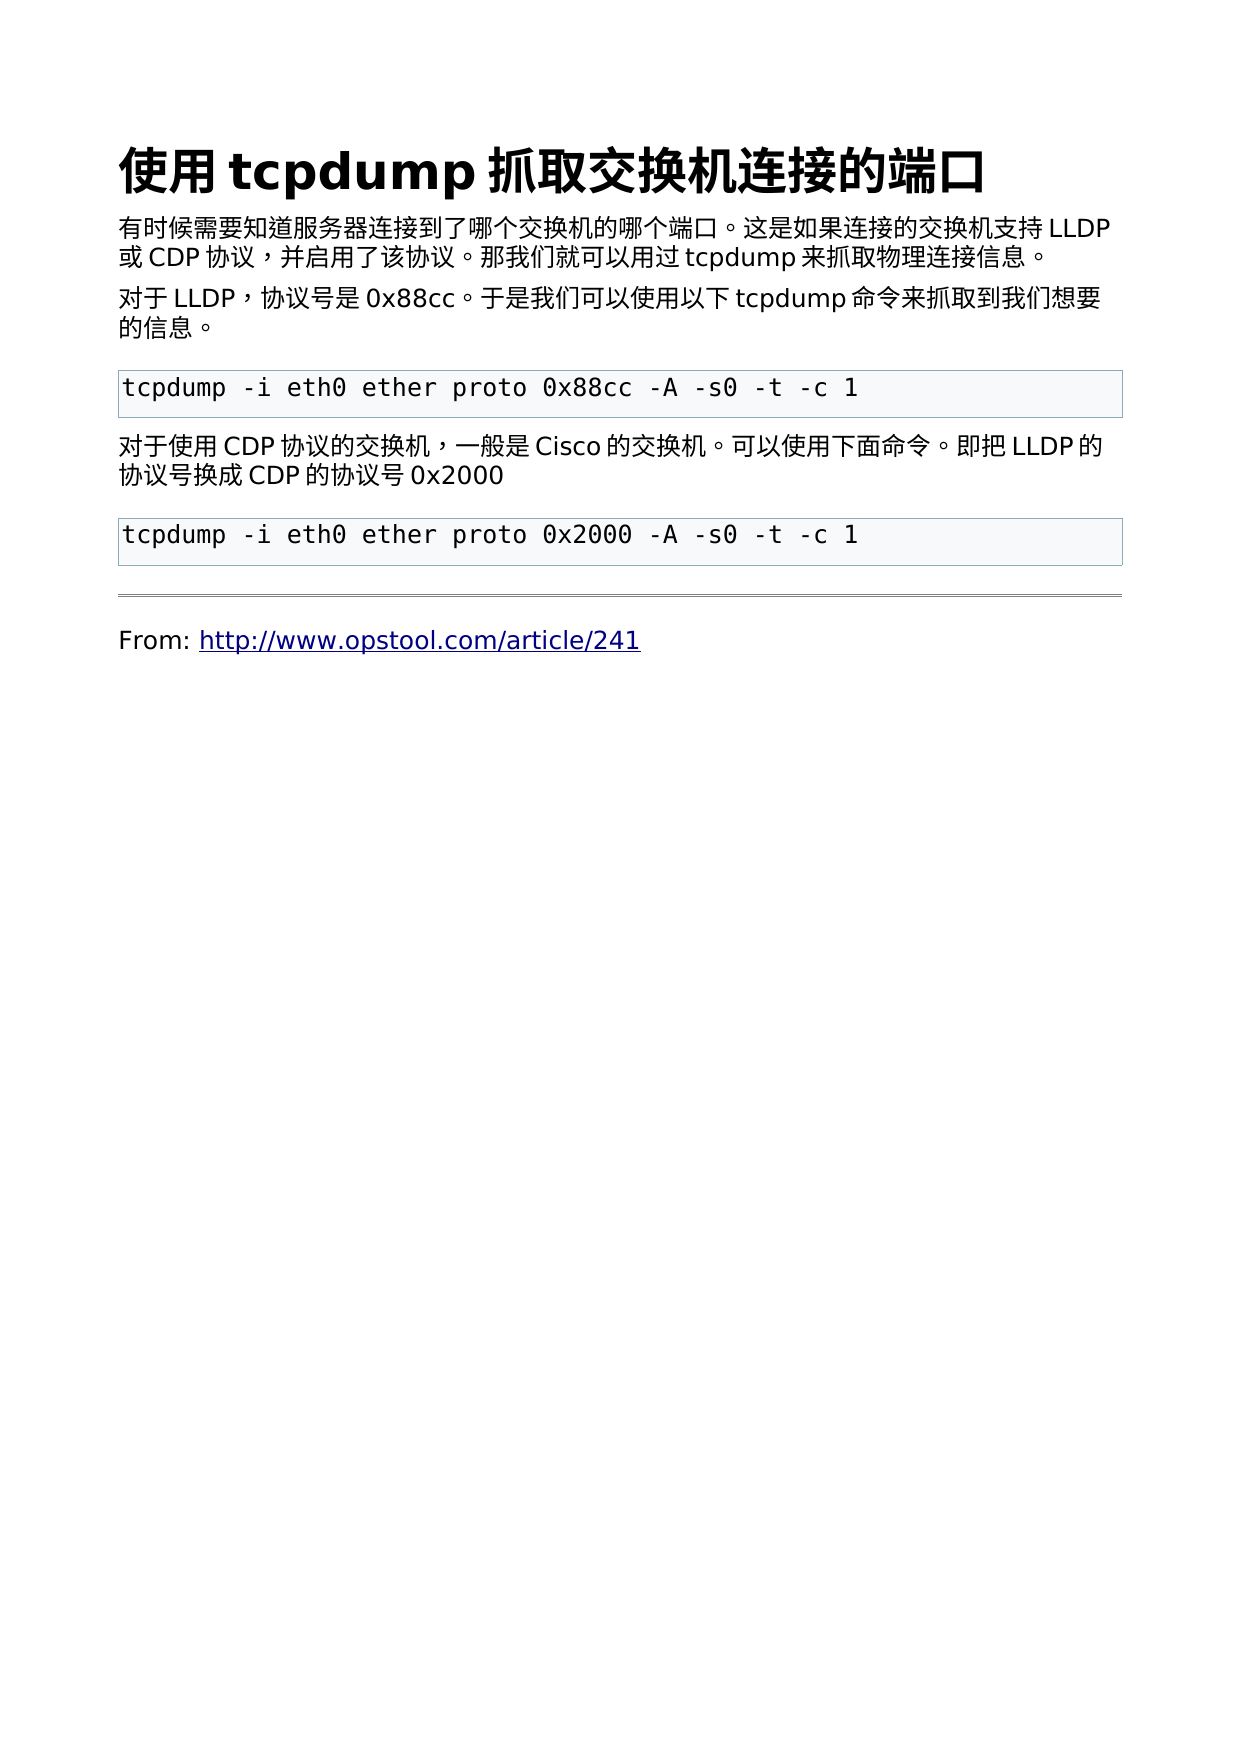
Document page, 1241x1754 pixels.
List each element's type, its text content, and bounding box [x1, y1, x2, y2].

table_header tcpdump -i eth0 ether proto 0x2000 -A -s0 -t -c 1 [119, 519, 1122, 564]
text 有时候需要知道服务器连接到了哪个交换机的哪个端口。这是如果连接的交换机支持LLDP或CDP协议，并启用了该协议。那我们就可以用过tcpdump来抓取物理连接信息。 [118, 214, 1122, 272]
text From: http://www.opstool.com/article/241 [118, 626, 1122, 655]
text 对于LLDP，协议号是0x88cc。于是我们可以使用以下tcpdump命令来抓取到我们想要的信息。 [118, 285, 1122, 343]
table_header tcpdump -i eth0 ether proto 0x88cc -A -s0 -t -c 1 [119, 371, 1122, 417]
subtitle 使用tcpdump抓取交换机连接的端口 [118, 143, 1122, 201]
text 对于使用CDP协议的交换机，一般是Cisco的交换机。可以使用下面命令。即把LLDP的协议号换成CDP的协议号0x2000 [118, 432, 1122, 490]
